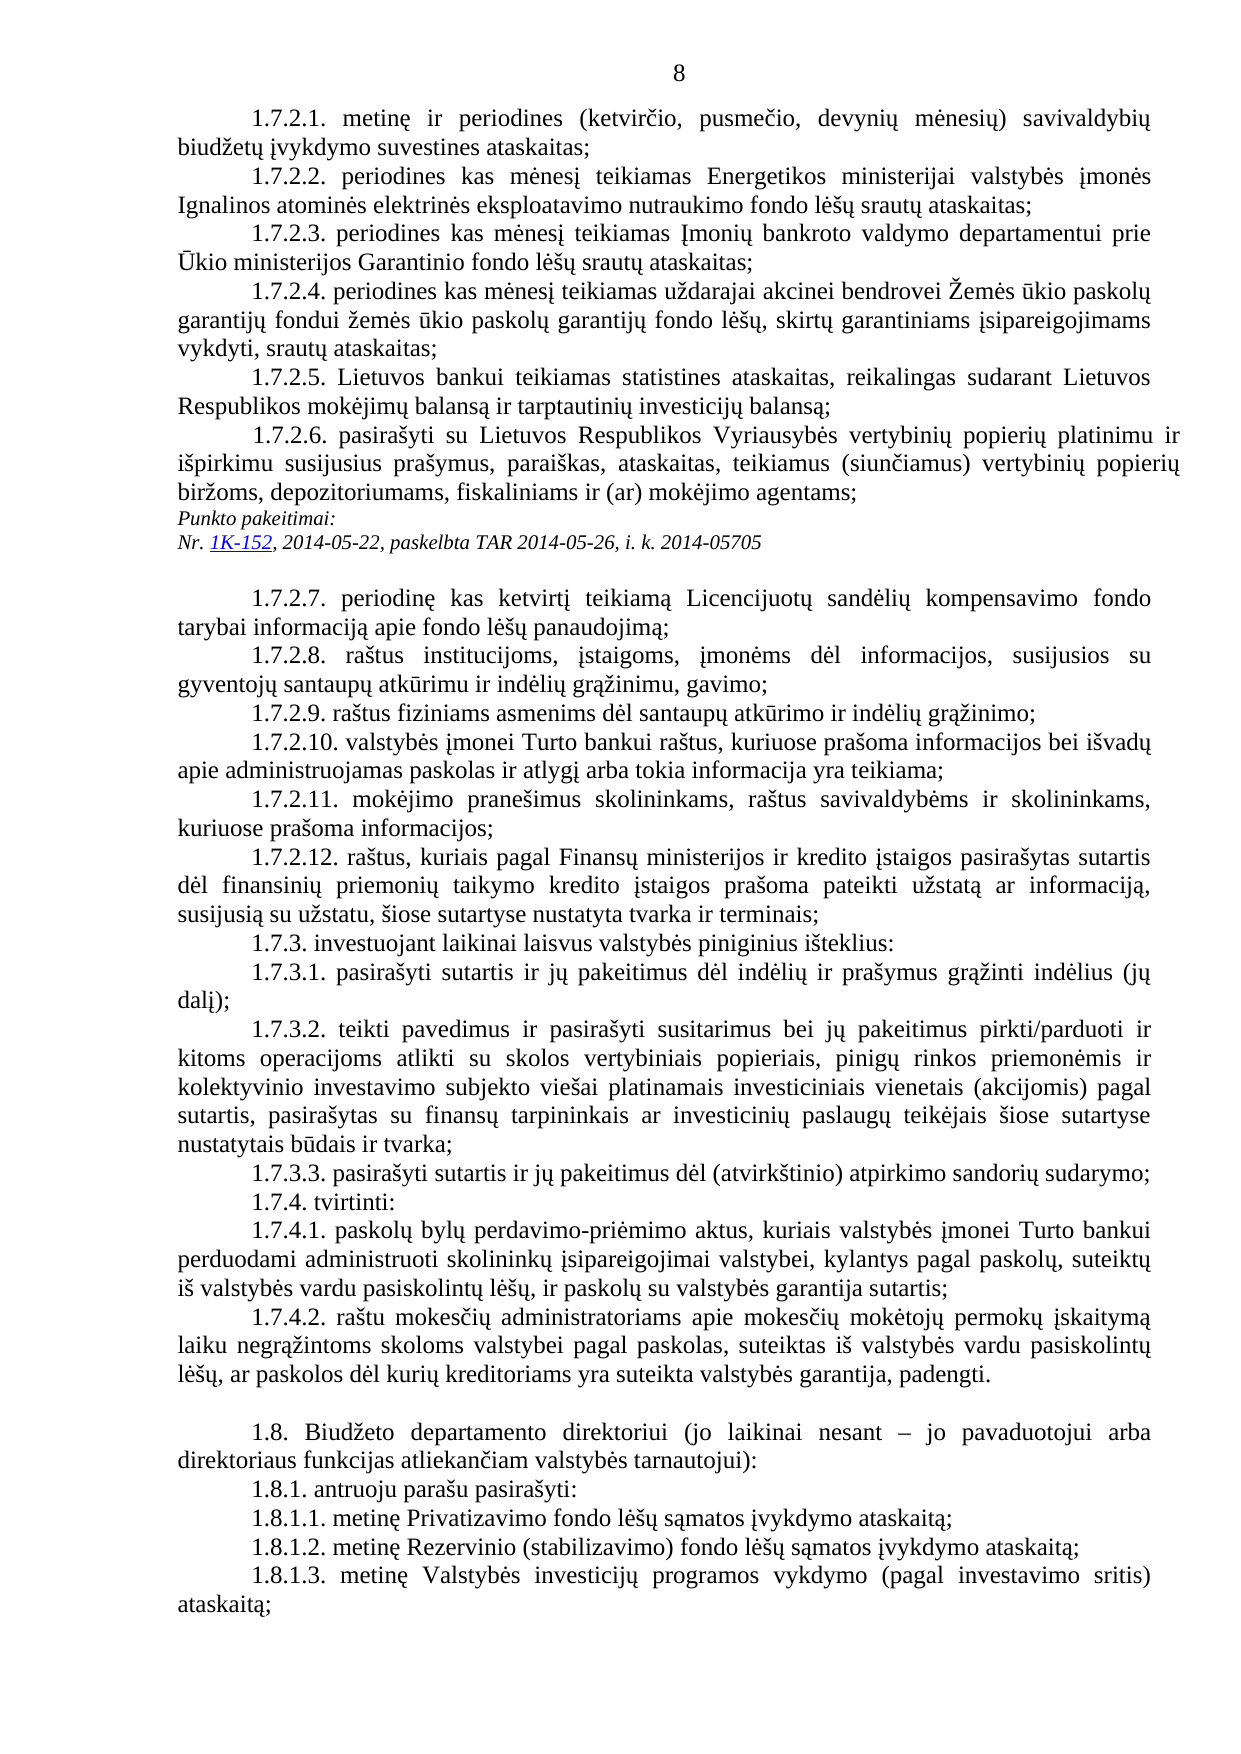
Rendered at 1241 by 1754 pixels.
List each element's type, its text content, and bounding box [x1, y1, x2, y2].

text 1.7.3.2. teikti pavedimus ir pasirašyti susitarimus bei jų pakeitimus pirkti/parduoti ir kitoms operacijoms atlikti su skolos vertybiniais popieriais, pinigų rinkos priemonėmis ir kolektyvinio investavimo subjekto viešai platinamais investiciniais vienetais (akcijomis) pagal sutartis, pasirašytas su finansų tarpininkais ar investicinių paslaugų teikėjais šiose sutartyse nustatytais būdais ir tvarka; [177, 1014, 1152, 1158]
text 1.7.2.5. Lietuvos bankui teikiamas statistines ataskaitas, reikalingas sudarant Lietuvos Respublikos mokėjimų balansą ir tarptautinių investicijų balansą; [177, 362, 1152, 420]
text 1.7.3. investuojant laikinai laisvus valstybės piniginius išteklius: [177, 928, 1152, 957]
text 1.8.1. antruoju parašu pasirašyti: [177, 1474, 1152, 1503]
text 1.7.2.12. raštus, kuriais pagal Finansų ministerijos ir kredito įstaigos pasirašytas sutartis dėl finansinių priemonių taikymo kredito įstaigos prašoma pateikti užstatą ar informaciją, susijusią su užstatu, šiose sutartyse nustatyta tvarka ir terminais; [177, 842, 1152, 928]
text 1.7.2.1. metinę ir periodines (ketvirčio, pusmečio, devynių mėnesių) savivaldybių biudžetų įvykdymo suvestines ataskaitas; [177, 103, 1152, 161]
text 1.8. Biudžeto departamento direktoriui (jo laikinai nesant – jo pavaduotojui arba direktoriaus funkcijas atliekančiam valstybės tarnautojui): [177, 1417, 1152, 1474]
text 1.7.2.4. periodines kas mėnesį teikiamas uždarajai akcinei bendrovei Žemės ūkio paskolų garantijų fondui žemės ūkio paskolų garantijų fondo lėšų, skirtų garantiniams įsipareigojimams vykdyti, srautų ataskaitas; [177, 276, 1152, 362]
text 1.7.3.3. pasirašyti sutartis ir jų pakeitimus dėl (atvirkštinio) atpirkimo sandorių sudarymo; [177, 1158, 1152, 1187]
text 1.8.1.2. metinę Rezervinio (stabilizavimo) fondo lėšų sąmatos įvykdymo ataskaitą; [177, 1532, 1152, 1560]
text 1.7.2.7. periodinę kas ketvirtį teikiamą Licencijuotų sandėlių kompensavimo fondo tarybai informaciją apie fondo lėšų panaudojimą; [177, 583, 1152, 640]
text 1.7.2.2. periodines kas mėnesį teikiamas Energetikos ministerijai valstybės įmonės Ignalinos atominės elektrinės eksploatavimo nutraukimo fondo lėšų srautų ataskaitas; [177, 161, 1152, 218]
text 1.7.2.6. pasirašyti su Lietuvos Respublikos Vyriausybės vertybinių popierių platinimu ir išpirkimu susijusius prašymus, paraiškas, ataskaitas, teikiamus (siunčiamus) vertybinių popierių biržoms, depozitoriumams, fiskaliniams ir (ar) mokėjimo agentams; [177, 420, 1181, 506]
text 1.8.1.1. metinę Privatizavimo fondo lėšų sąmatos įvykdymo ataskaitą; [177, 1503, 1152, 1532]
text 1.7.2.11. mokėjimo pranešimus skolininkams, raštus savivaldybėms ir skolininkams, kuriuose prašoma informacijos; [177, 784, 1152, 842]
text 1.7.4.2. raštu mokesčių administratoriams apie mokesčių mokėtojų permokų įskaitymą laiku negrąžintoms skoloms valstybei pagal paskolas, suteiktas iš valstybės vardu pasiskolintų lėšų, ar paskolos dėl kurių kreditoriams yra suteikta valstybės garantija, padengti. [177, 1302, 1152, 1388]
text Nr. 1K-152, 2014-05-22, paskelbta TAR 2014-05-26, i. k. 2014-05705 [177, 530, 1181, 554]
text 1.8.1.3. metinę Valstybės investicijų programos vykdymo (pagal investavimo sritis) ataskaitą; [177, 1560, 1152, 1618]
text 1.7.2.9. raštus fiziniams asmenims dėl santaupų atkūrimo ir indėlių grąžinimo; [177, 698, 1152, 727]
text 1.7.4. tvirtinti: [177, 1187, 1152, 1215]
text 1.7.3.1. pasirašyti sutartis ir jų pakeitimus dėl indėlių ir prašymus grąžinti indėlius (jų dalį); [177, 957, 1152, 1014]
text 1.7.2.10. valstybės įmonei Turto bankui raštus, kuriuose prašoma informacijos bei išvadų apie administruojamas paskolas ir atlygį arba tokia informacija yra teikiama; [177, 727, 1152, 784]
text 1.7.2.3. periodines kas mėnesį teikiamas Įmonių bankroto valdymo departamentui prie Ūkio ministerijos Garantinio fondo lėšų srautų ataskaitas; [177, 218, 1152, 276]
text Punkto pakeitimai: [177, 506, 1181, 530]
text 1.7.2.8. raštus institucijoms, įstaigoms, įmonėms dėl informacijos, susijusios su gyventojų santaupų atkūrimu ir indėlių grąžinimu, gavimo; [177, 640, 1152, 698]
text 1.7.4.1. paskolų bylų perdavimo-priėmimo aktus, kuriais valstybės įmonei Turto bankui perduodami administruoti skolininkų įsipareigojimai valstybei, kylantys pagal paskolų, suteiktų iš valstybės vardu pasiskolintų lėšų, ir paskolų su valstybės garantija sutartis; [177, 1215, 1152, 1302]
